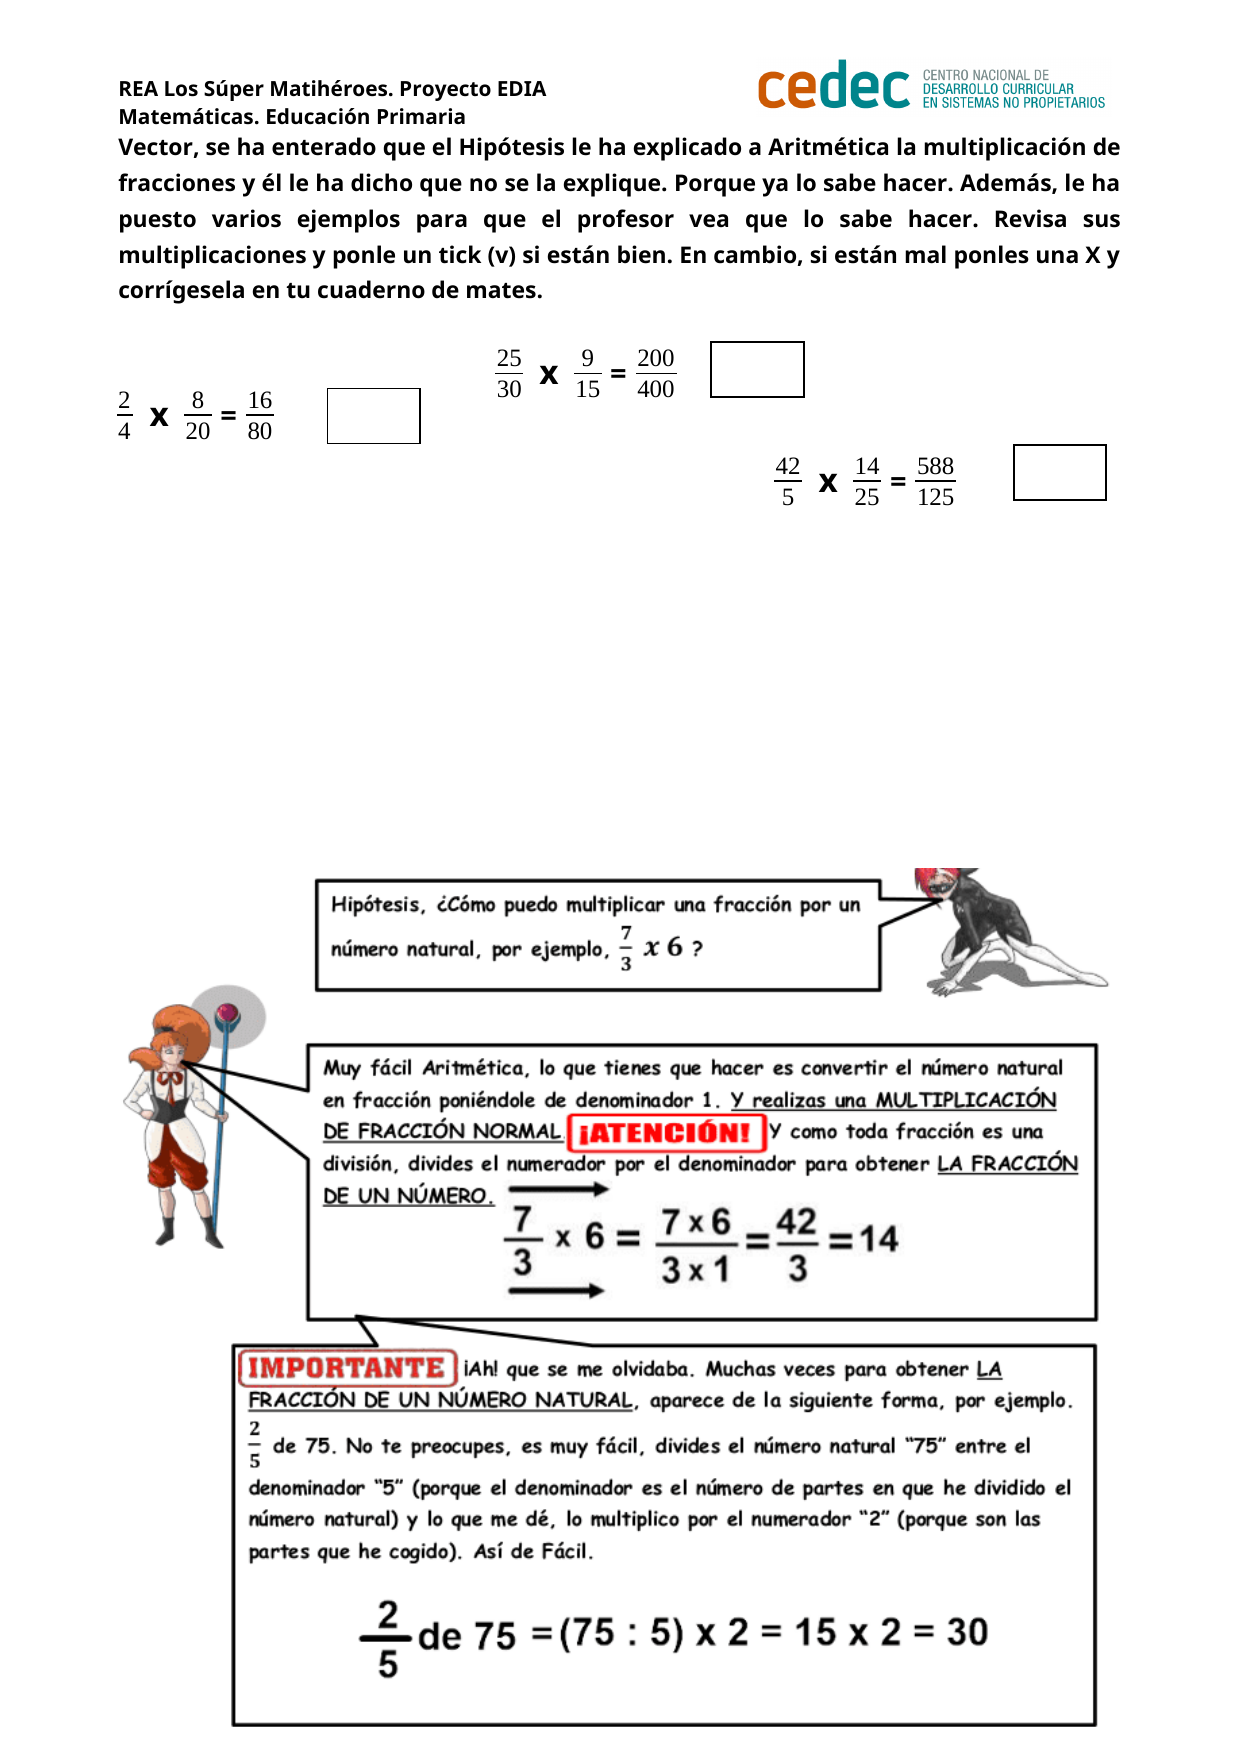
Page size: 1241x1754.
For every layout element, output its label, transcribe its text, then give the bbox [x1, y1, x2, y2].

picture [756, 57, 1113, 117]
text x = [494, 342, 734, 406]
picture [118, 868, 1123, 1754]
text Vector, se ha enterado que el Hipótesis le ha explicado a Aritmética la multiplicación de fracciones y él le ha dicho que no se la explique. Porque ya lo sabe hacer. Además, le ha puesto varios ejemplos para que el profesor vea que lo sabe hacer. Revisa sus multiplicaciones y ponle un tick (v) si están bien. En cambio, si están mal ponles una X y corrígesela en tu cuaderno de mates. [118, 131, 1122, 306]
text x = [772, 450, 1013, 513]
text x = [115, 384, 285, 447]
